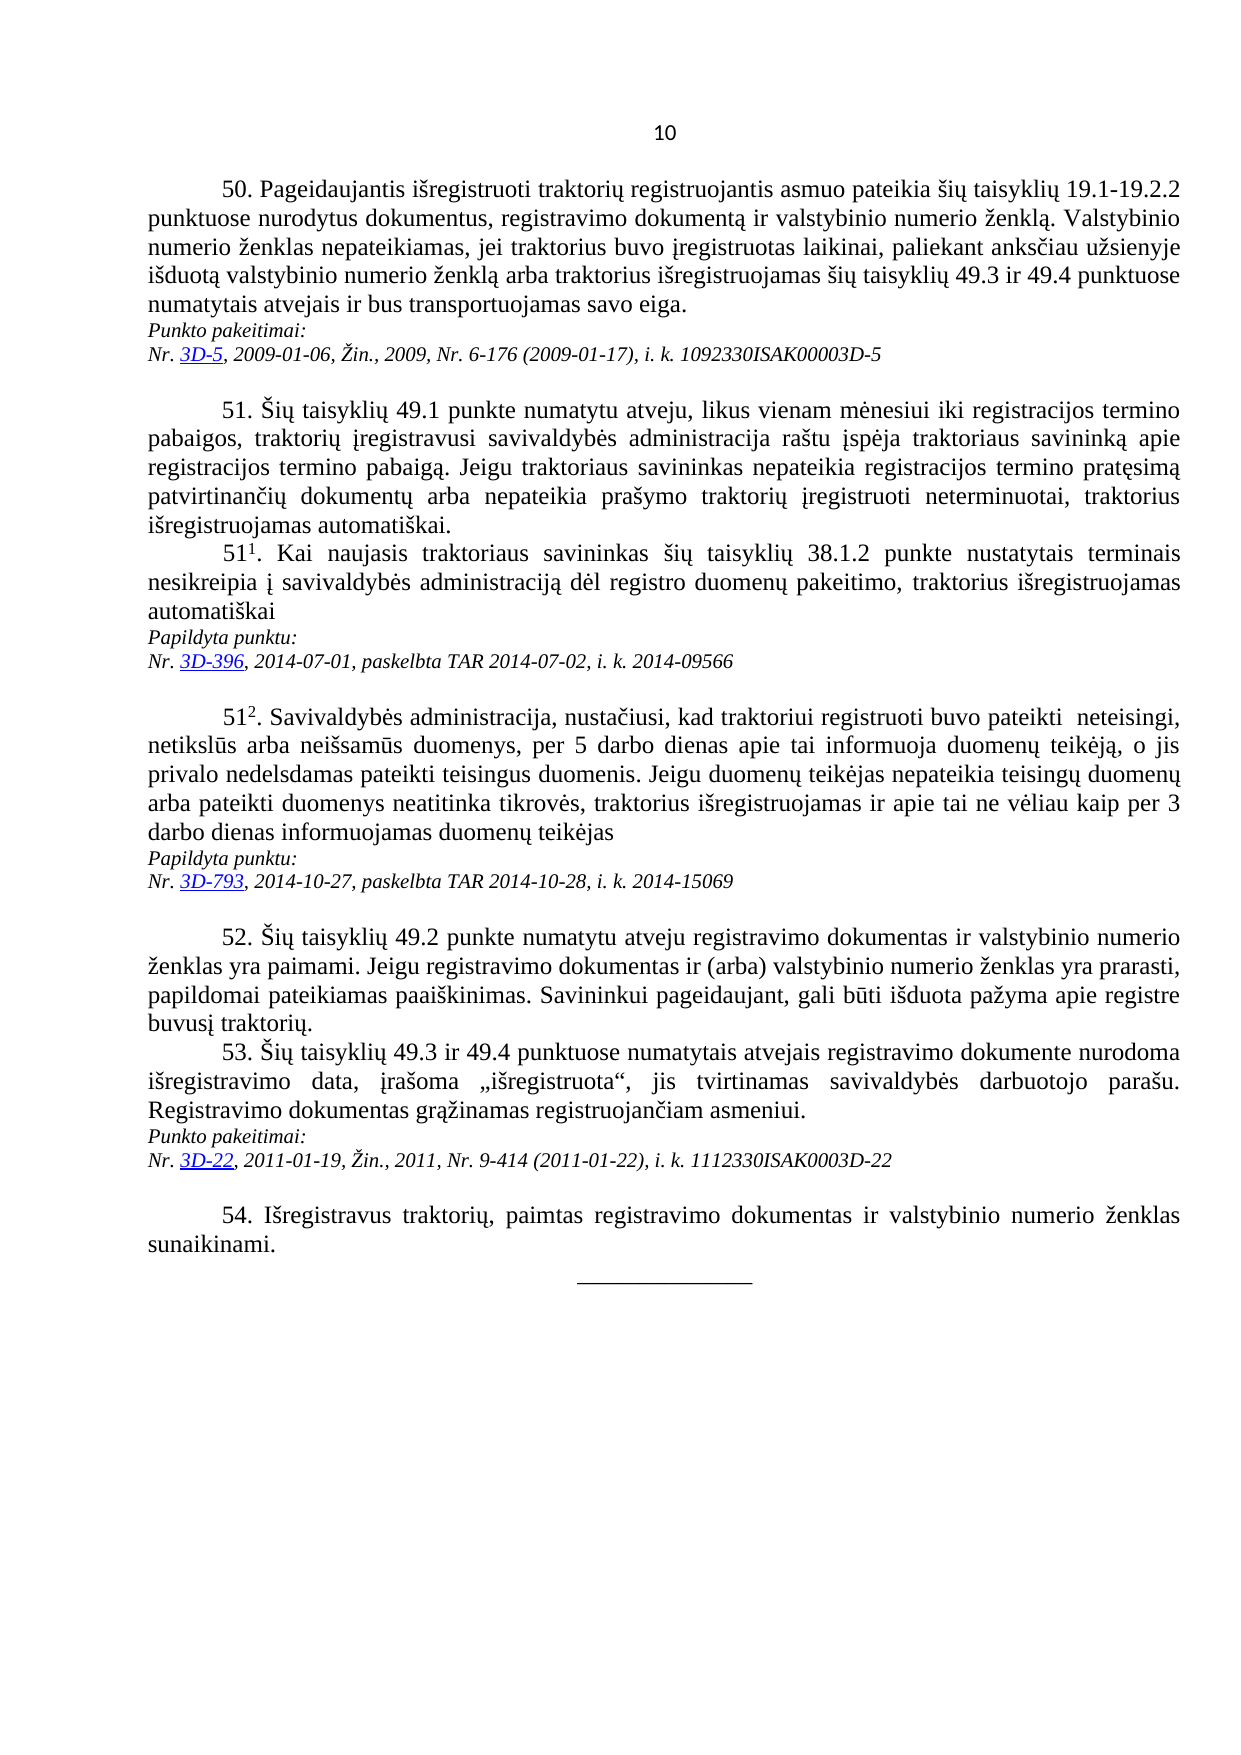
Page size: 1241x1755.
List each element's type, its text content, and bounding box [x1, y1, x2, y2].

text Nr. 3D-5, 2009-01-06, Žin., 2009, Nr. 6-176 (2009-01-17), i. k. 1092330ISAK00003D-5 [148, 342, 1181, 366]
text 51. Šių taisyklių 49.1 punkte numatytu atveju, likus vienam mėnesiui iki registracijos termino pabaigos, traktorių įregistravusi savivaldybės administracija raštu įspėja traktoriaus savininką apie registracijos termino pabaigą. Jeigu traktoriaus savininkas nepateikia registracijos termino pratęsimą patvirtinančių dokumentų arba nepateikia prašymo traktorių įregistruoti neterminuotai, traktorius išregistruojamas automatiškai. [148, 395, 1181, 538]
text Nr. 3D-396, 2014-07-01, paskelbta TAR 2014-07-02, i. k. 2014-09566 [148, 649, 1181, 673]
text 54. Išregistravus traktorių, paimtas registravimo dokumentas ir valstybinio numerio ženklas sunaikinami. [148, 1200, 1181, 1258]
text 511. Kai naujasis traktoriaus savininkas šių taisyklių 38.1.2 punkte nustatytais terminais nesikreipia į savivaldybės administraciją dėl registro duomenų pakeitimo, traktorius išregistruojamas automatiškai [148, 538, 1181, 625]
text 50. Pageidaujantis išregistruoti traktorių registruojantis asmuo pateikia šių taisyklių 19.1-19.2.2 punktuose nurodytus dokumentus, registravimo dokumentą ir valstybinio numerio ženklą. Valstybinio numerio ženklas nepateikiamas, jei traktorius buvo įregistruotas laikinai, paliekant anksčiau užsienyje išduotą valstybinio numerio ženklą arba traktorius išregistruojamas šių taisyklių 49.3 ir 49.4 punktuose numatytais atvejais ir bus transportuojamas savo eiga. [148, 174, 1181, 318]
text ______________ [148, 1258, 1181, 1287]
text Papildyta punktu: [148, 845, 1181, 869]
text Nr. 3D-793, 2014-10-27, paskelbta TAR 2014-10-28, i. k. 2014-15069 [148, 869, 1181, 893]
text Punkto pakeitimai: [148, 1123, 1181, 1148]
text Papildyta punktu: [148, 625, 1181, 649]
text 512. Savivaldybės administracija, nustačiusi, kad traktoriui registruoti buvo pateikti neteisingi, netikslūs arba neišsamūs duomenys, per 5 darbo dienas apie tai informuoja duomenų teikėją, o jis privalo nedelsdamas pateikti teisingus duomenis. Jeigu duomenų teikėjas nepateikia teisingų duomenų arba pateikti duomenys neatitinka tikrovės, traktorius išregistruojamas ir apie tai ne vėliau kaip per 3 darbo dienas informuojamas duomenų teikėjas [148, 702, 1181, 845]
text Nr. 3D-22, 2011-01-19, Žin., 2011, Nr. 9-414 (2011-01-22), i. k. 1112330ISAK0003D-22 [148, 1148, 1181, 1172]
text 53. Šių taisyklių 49.3 ir 49.4 punktuose numatytais atvejais registravimo dokumente nurodoma išregistravimo data, įrašoma „išregistruota“, jis tvirtinamas savivaldybės darbuotojo parašu. Registravimo dokumentas grąžinamas registruojančiam asmeniui. [148, 1037, 1181, 1123]
text 52. Šių taisyklių 49.2 punkte numatytu atveju registravimo dokumentas ir valstybinio numerio ženklas yra paimami. Jeigu registravimo dokumentas ir (arba) valstybinio numerio ženklas yra prarasti, papildomai pateikiamas paaiškinimas. Savininkui pageidaujant, gali būti išduota pažyma apie registre buvusį traktorių. [148, 922, 1181, 1037]
text Punkto pakeitimai: [148, 318, 1181, 342]
